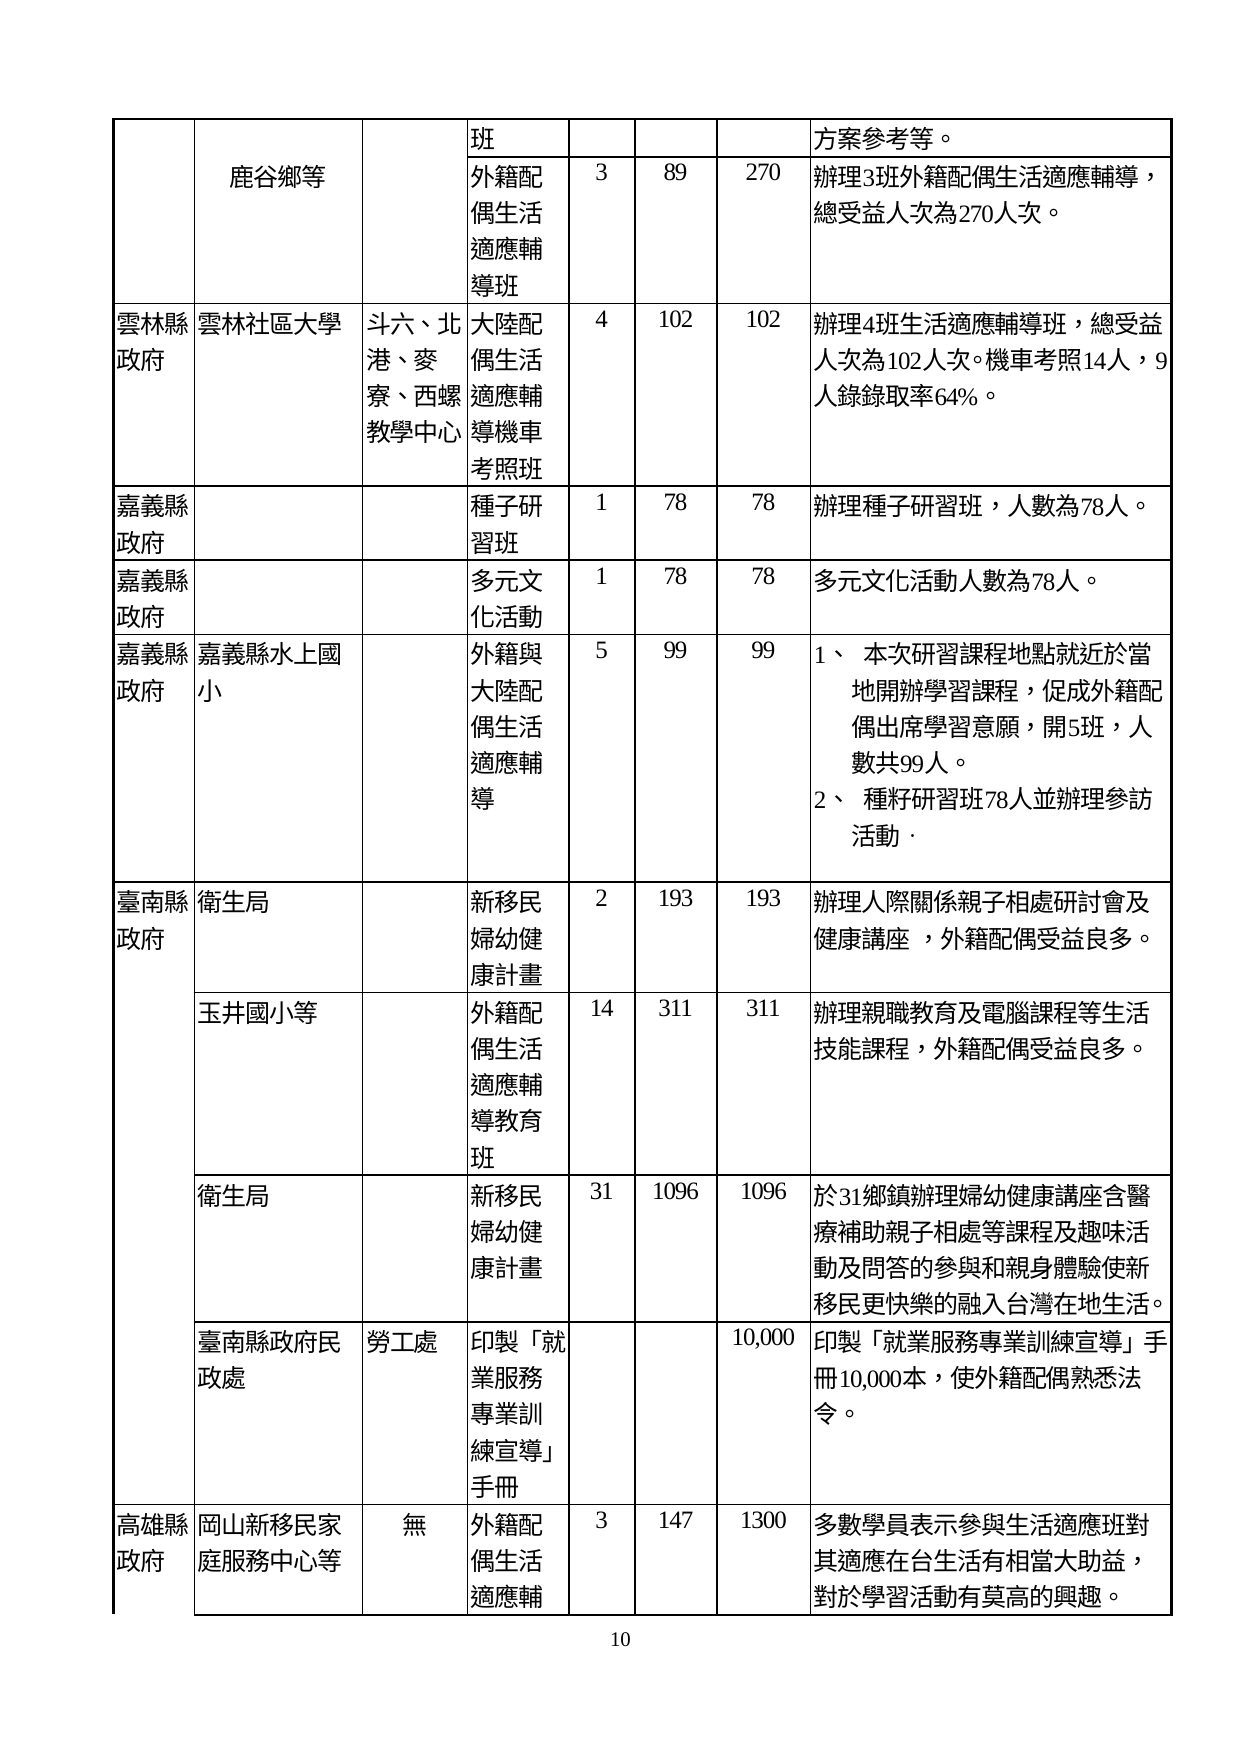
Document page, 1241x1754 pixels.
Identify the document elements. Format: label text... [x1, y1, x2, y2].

table_cell 外籍配偶生活適應輔 [468, 1505, 568, 1614]
table_cell 102 [718, 304, 810, 485]
table_cell 1300 [718, 1505, 810, 1614]
table_cell [115, 1321, 194, 1504]
table_cell [363, 1176, 467, 1321]
table_cell [363, 156, 467, 302]
table_cell [570, 120, 634, 156]
table_cell [636, 1323, 716, 1504]
table_cell 1 [570, 487, 634, 559]
table_cell 5 [570, 635, 634, 881]
table_cell 4 [570, 304, 634, 485]
table_cell 3 [570, 158, 634, 302]
table_cell 新移民婦幼健康計畫 [468, 883, 568, 992]
table_cell 147 [636, 1505, 716, 1614]
table_cell [363, 561, 467, 633]
table_cell 嘉義縣政府 [115, 635, 194, 881]
table_cell 印製「就業服務專業訓練宣導」手冊10,000本，使外籍配偶熟悉法令。 [811, 1323, 1170, 1504]
table_cell 辦理種子研習班，人數為78人。 [811, 487, 1170, 559]
table_cell 多數學員表示參與生活適應班對其適應在台生活有相當大助益，對於學習活動有莫高的興趣。 [811, 1505, 1170, 1614]
table_cell [570, 1323, 634, 1504]
table_cell 勞工處 [363, 1323, 467, 1504]
table_cell [115, 156, 194, 302]
table_cell 岡山新移民家庭服務中心等 [195, 1505, 362, 1614]
table_cell 辦理4班生活適應輔導班，總受益人次為102人次。機車考照14人，9人錄錄取率64%。 [811, 304, 1170, 485]
table_cell 外籍與大陸配偶生活適應輔導 [468, 635, 568, 881]
table_cell [636, 120, 716, 156]
table_cell 衛生局 [195, 883, 362, 992]
table_cell 大陸配偶生活適應輔導機車考照班 [468, 304, 568, 485]
table_cell 辦理3班外籍配偶生活適應輔導，總受益人次為270人次。 [811, 158, 1170, 302]
table_cell [195, 561, 362, 633]
table_cell [115, 992, 194, 1174]
table_cell 臺南縣政府民政處 [195, 1323, 362, 1504]
table_cell 99 [718, 635, 810, 881]
table_cell 方案參考等。 [811, 120, 1170, 156]
table_cell 102 [636, 304, 716, 485]
table_cell 高雄縣政府 [115, 1505, 194, 1614]
table_cell 78 [718, 561, 810, 633]
table_cell 辦理親職教育及電腦課程等生活技能課程，外籍配偶受益良多。 [811, 993, 1170, 1174]
table_cell [363, 635, 467, 881]
table_cell [363, 883, 467, 992]
table_cell 嘉義縣水上國小 [195, 635, 362, 881]
table_cell 於31鄉鎮辦理婦幼健康講座含醫療補助親子相處等課程及趣味活動及問答的參與和親身體驗使新移民更快樂的融入台灣在地生活。 [811, 1176, 1170, 1321]
table_cell 臺南縣政府 [115, 883, 194, 992]
table_cell 衛生局 [195, 1176, 362, 1321]
table_cell 辦理人際關係親子相處研討會及健康講座 ，外籍配偶受益良多。 [811, 883, 1170, 992]
table_cell 193 [636, 883, 716, 992]
table_cell [363, 993, 467, 1174]
table_cell 14 [570, 993, 634, 1174]
table_cell 種子研習班 [468, 487, 568, 559]
table_cell 1096 [636, 1176, 716, 1321]
table_cell 78 [636, 561, 716, 633]
table_cell 班 [468, 120, 568, 156]
table_cell 1096 [718, 1176, 810, 1321]
table_cell 99 [636, 635, 716, 881]
table_cell 311 [718, 993, 810, 1174]
table_cell [195, 487, 362, 559]
table_cell 本次研習課程地點就近於當地開辦學習課程，促成外籍配偶出席學習意願，開5班，人數共99人。 種籽研習班78人並辦理參訪活動‧ [811, 635, 1170, 881]
table_cell 270 [718, 158, 810, 302]
table_cell 31 [570, 1176, 634, 1321]
table_cell 玉井國小等 [195, 993, 362, 1174]
table_cell 新移民婦幼健康計畫 [468, 1176, 568, 1321]
table_cell 1 [570, 561, 634, 633]
table_cell 193 [718, 883, 810, 992]
table_cell [718, 120, 810, 156]
table_cell 雲林社區大學 [195, 304, 362, 485]
table_cell 2 [570, 883, 634, 992]
table_cell 斗六、北港、麥寮、西螺教學中心 [363, 304, 467, 485]
table_cell 印製「就業服務專業訓練宣導」手冊 [468, 1323, 568, 1504]
table_cell 78 [636, 487, 716, 559]
table_cell 10,000 [718, 1323, 810, 1504]
table_cell 雲林縣政府 [115, 304, 194, 485]
table_cell [195, 120, 362, 156]
table_cell 無 [363, 1505, 467, 1614]
table_cell 嘉義縣政府 [115, 487, 194, 559]
table_cell [115, 1174, 194, 1321]
table_cell 78 [718, 487, 810, 559]
table_cell 3 [570, 1505, 634, 1614]
table_cell 嘉義縣政府 [115, 561, 194, 633]
table_cell 鹿谷鄉等 [195, 156, 362, 302]
table_cell [363, 120, 467, 156]
table_cell [363, 487, 467, 559]
table_cell 多元文化活動人數為78人。 [811, 561, 1170, 633]
table_cell 外籍配偶生活適應輔導教育班 [468, 993, 568, 1174]
table_cell 多元文化活動 [468, 561, 568, 633]
table_cell 311 [636, 993, 716, 1174]
table_cell 外籍配偶生活適應輔導班 [468, 158, 568, 302]
table_cell 89 [636, 158, 716, 302]
table_cell [115, 120, 194, 156]
